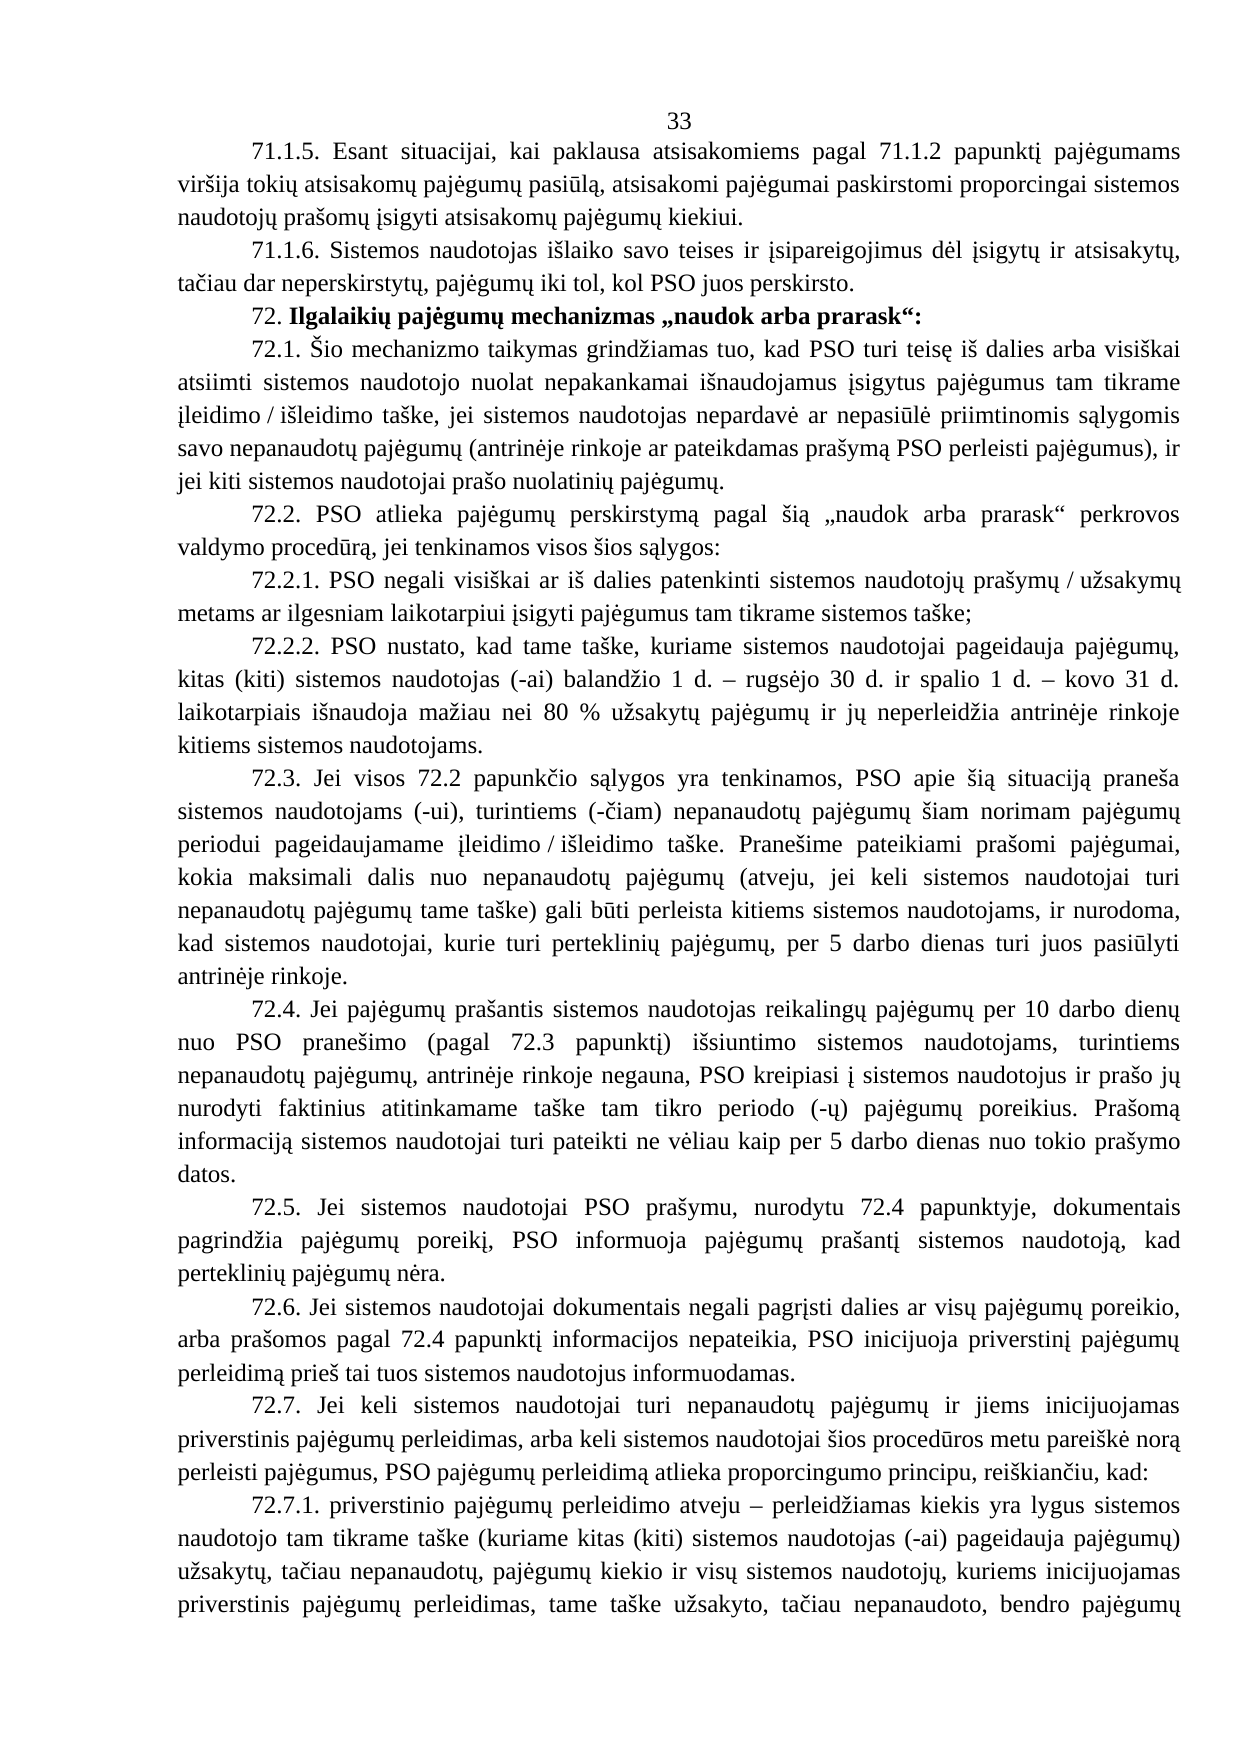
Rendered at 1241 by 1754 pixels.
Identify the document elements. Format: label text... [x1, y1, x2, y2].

text 72.2. PSO atlieka pajėgumų perskirstymą pagal šią „naudok arba prarask“ perkrovos valdymo procedūrą, jei tenkinamos visos šios sąlygos: [177, 499, 1181, 561]
text 72.4. Jei pajėgumų prašantis sistemos naudotojas reikalingų pajėgumų per 10 darbo dienų nuo PSO pranešimo (pagal 72.3 papunktį) išsiuntimo sistemos naudotojams, turintiems nepanaudotų pajėgumų, antrinėje rinkoje negauna, PSO kreipiasi į sistemos naudotojus ir prašo jų nurodyti faktinius atitinkamame taške tam tikro periodo (-ų) pajėgumų poreikius. Prašomą informaciją sistemos naudotojai turi pateikti ne vėliau kaip per 5 darbo dienas nuo tokio prašymo datos. [177, 994, 1181, 1188]
text 72.5. Jei sistemos naudotojai PSO prašymu, nurodytu 72.4 papunktyje, dokumentais pagrindžia pajėgumų poreikį, PSO informuoja pajėgumų prašantį sistemos naudotoją, kad perteklinių pajėgumų nėra. [177, 1192, 1181, 1287]
text 72.3. Jei visos 72.2 papunkčio sąlygos yra tenkinamos, PSO apie šią situaciją praneša sistemos naudotojams (-ui), turintiems (-čiam) nepanaudotų pajėgumų šiam norimam pajėgumų periodui pageidaujamame įleidimo / išleidimo taške. Pranešime pateikiami prašomi pajėgumai, kokia maksimali dalis nuo nepanaudotų pajėgumų (atveju, jei keli sistemos naudotojai turi nepanaudotų pajėgumų tame taške) gali būti perleista kitiems sistemos naudotojams, ir nurodoma, kad sistemos naudotojai, kurie turi perteklinių pajėgumų, per 5 darbo dienas turi juos pasiūlyti antrinėje rinkoje. [177, 763, 1181, 990]
text 72. Ilgalaikių pajėgumų mechanizmas „naudok arba prarask“: [177, 301, 1181, 330]
text 72.7. Jei keli sistemos naudotojai turi nepanaudotų pajėgumų ir jiems inicijuojamas priverstinis pajėgumų perleidimas, arba keli sistemos naudotojai šios procedūros metu pareiškė norą perleisti pajėgumus, PSO pajėgumų perleidimą atlieka proporcingumo principu, reiškiančiu, kad: [177, 1391, 1181, 1485]
text 71.1.6. Sistemos naudotojas išlaiko savo teises ir įsipareigojimus dėl įsigytų ir atsisakytų, tačiau dar neperskirstytų, pajėgumų iki tol, kol PSO juos perskirsto. [177, 235, 1181, 297]
text 71.1.5. Esant situacijai, kai paklausa atsisakomiems pagal 71.1.2 papunktį pajėgumams viršija tokių atsisakomų pajėgumų pasiūlą, atsisakomi pajėgumai paskirstomi proporcingai sistemos naudotojų prašomų įsigyti atsisakomų pajėgumų kiekiui. [177, 136, 1181, 231]
text 72.6. Jei sistemos naudotojai dokumentais negali pagrįsti dalies ar visų pajėgumų poreikio, arba prašomos pagal 72.4 papunktį informacijos nepateikia, PSO inicijuoja priverstinį pajėgumų perleidimą prieš tai tuos sistemos naudotojus informuodamas. [177, 1292, 1181, 1386]
text 72.2.2. PSO nustato, kad tame taške, kuriame sistemos naudotojai pageidauja pajėgumų, kitas (kiti) sistemos naudotojas (-ai) balandžio 1 d. – rugsėjo 30 d. ir spalio 1 d. – kovo 31 d. laikotarpiais išnaudoja mažiau nei 80 % užsakytų pajėgumų ir jų neperleidžia antrinėje rinkoje kitiems sistemos naudotojams. [177, 631, 1181, 759]
text 72.2.1. PSO negali visiškai ar iš dalies patenkinti sistemos naudotojų prašymų / užsakymų metams ar ilgesniam laikotarpiui įsigyti pajėgumus tam tikrame sistemos taške; [177, 565, 1181, 627]
text 72.7.1. priverstinio pajėgumų perleidimo atveju – perleidžiamas kiekis yra lygus sistemos naudotojo tam tikrame taške (kuriame kitas (kiti) sistemos naudotojas (-ai) pageidauja pajėgumų) užsakytų, tačiau nepanaudotų, pajėgumų kiekio ir visų sistemos naudotojų, kuriems inicijuojamas priverstinis pajėgumų perleidimas, tame taške užsakyto, tačiau nepanaudoto, bendro pajėgumų [177, 1490, 1181, 1617]
text 72.1. Šio mechanizmo taikymas grindžiamas tuo, kad PSO turi teisę iš dalies arba visiškai atsiimti sistemos naudotojo nuolat nepakankamai išnaudojamus įsigytus pajėgumus tam tikrame įleidimo / išleidimo taške, jei sistemos naudotojas nepardavė ar nepasiūlė priimtinomis sąlygomis savo nepanaudotų pajėgumų (antrinėje rinkoje ar pateikdamas prašymą PSO perleisti pajėgumus), ir jei kiti sistemos naudotojai prašo nuolatinių pajėgumų. [177, 334, 1181, 495]
